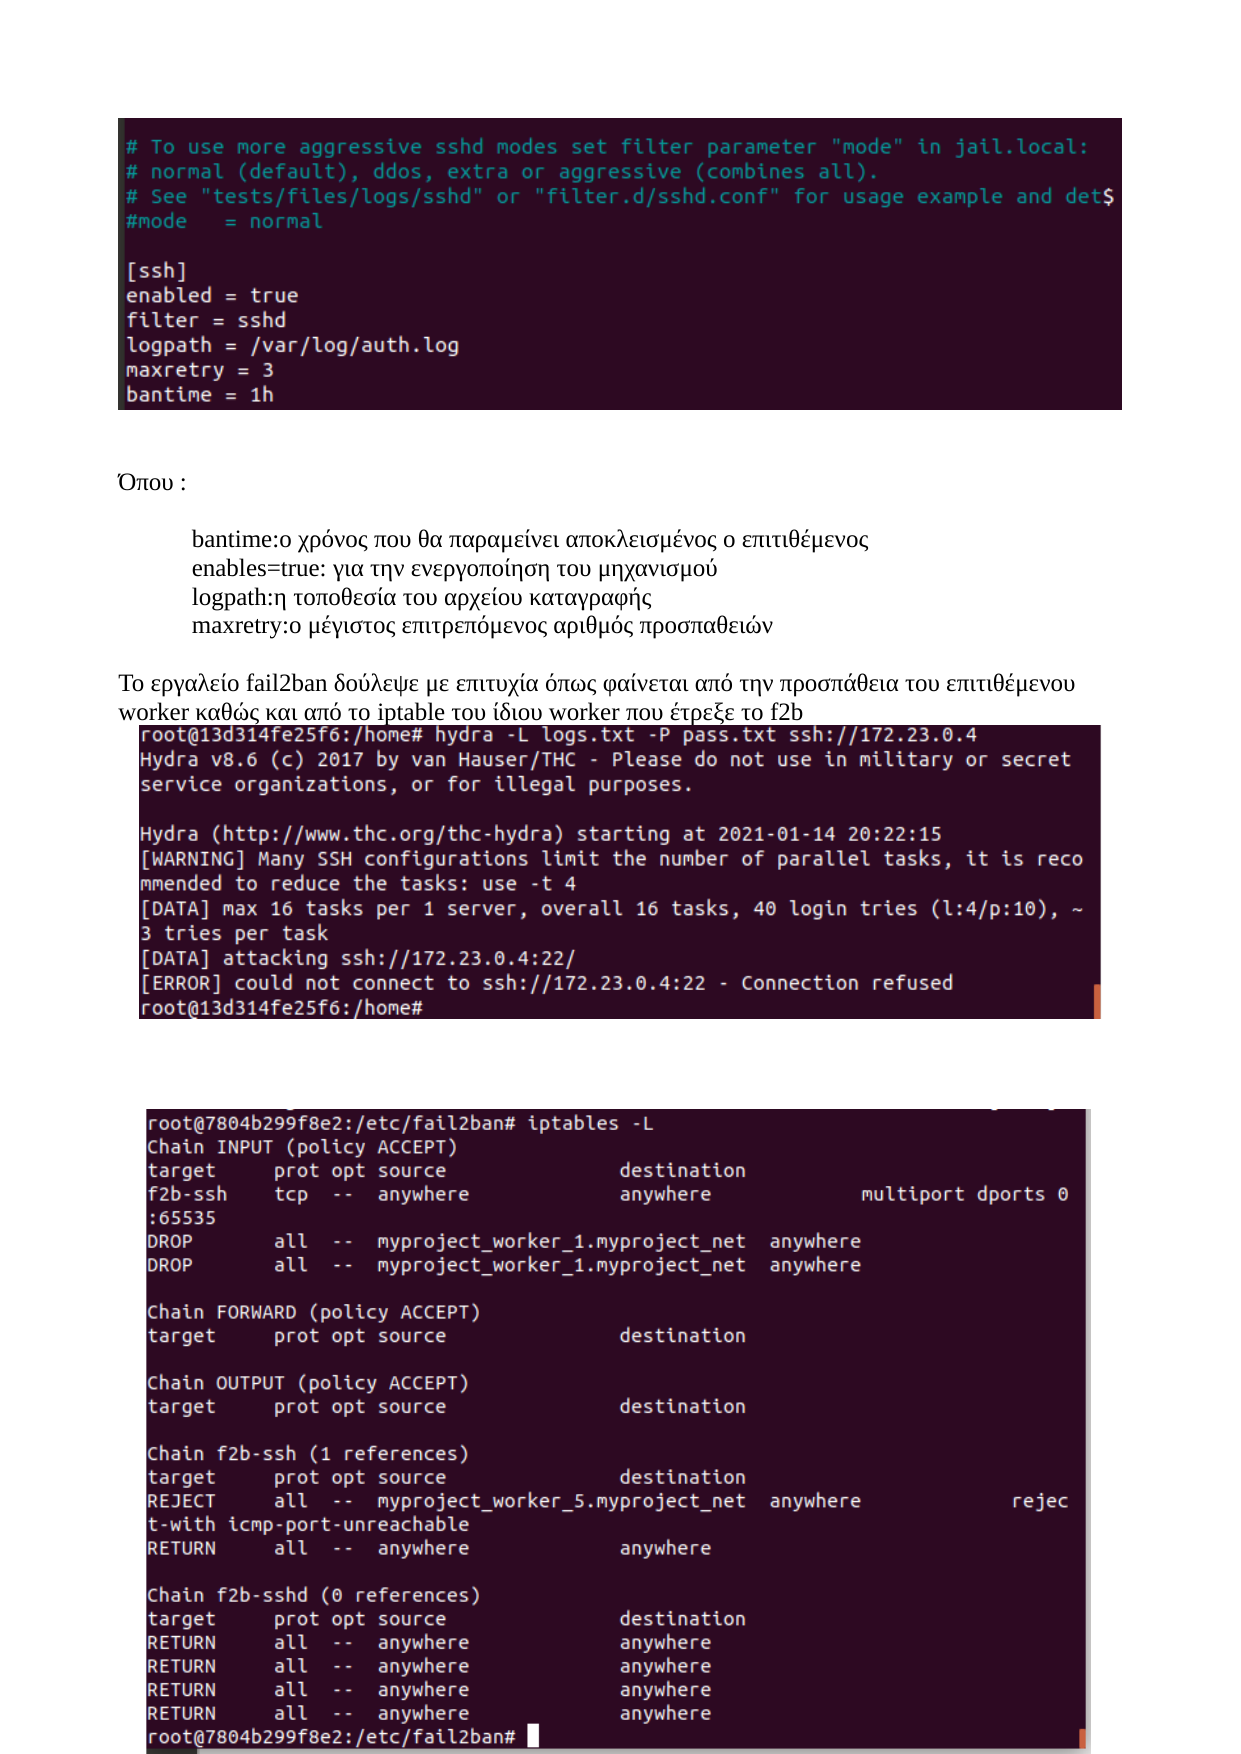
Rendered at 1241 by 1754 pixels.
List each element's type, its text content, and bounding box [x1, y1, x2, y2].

text bantime:ο χρόνος που θα παραμείνει αποκλεισμένος ο επιτιθέμενος [118, 524, 1122, 553]
picture [146, 1109, 1091, 1754]
text logpath:η τοποθεσία του αρχείου καταγραφής [118, 582, 1122, 610]
text Όπου : [118, 467, 1122, 495]
picture [118, 118, 1122, 410]
text Το εργαλείο fail2ban δούλεψε με επιτυχία όπως φαίνεται από την προσπάθεια του επιτιθέμενου worker καθώς και από το iptable του ίδιου worker που έτρεξε το f2b [118, 668, 1122, 725]
text maxretry:ο μέγιστος επιτρεπόμενος αριθμός προσπαθειών [118, 610, 1122, 639]
text enables=true: για την ενεργοποίηση του μηχανισμού [118, 553, 1122, 582]
picture [139, 725, 1102, 1019]
